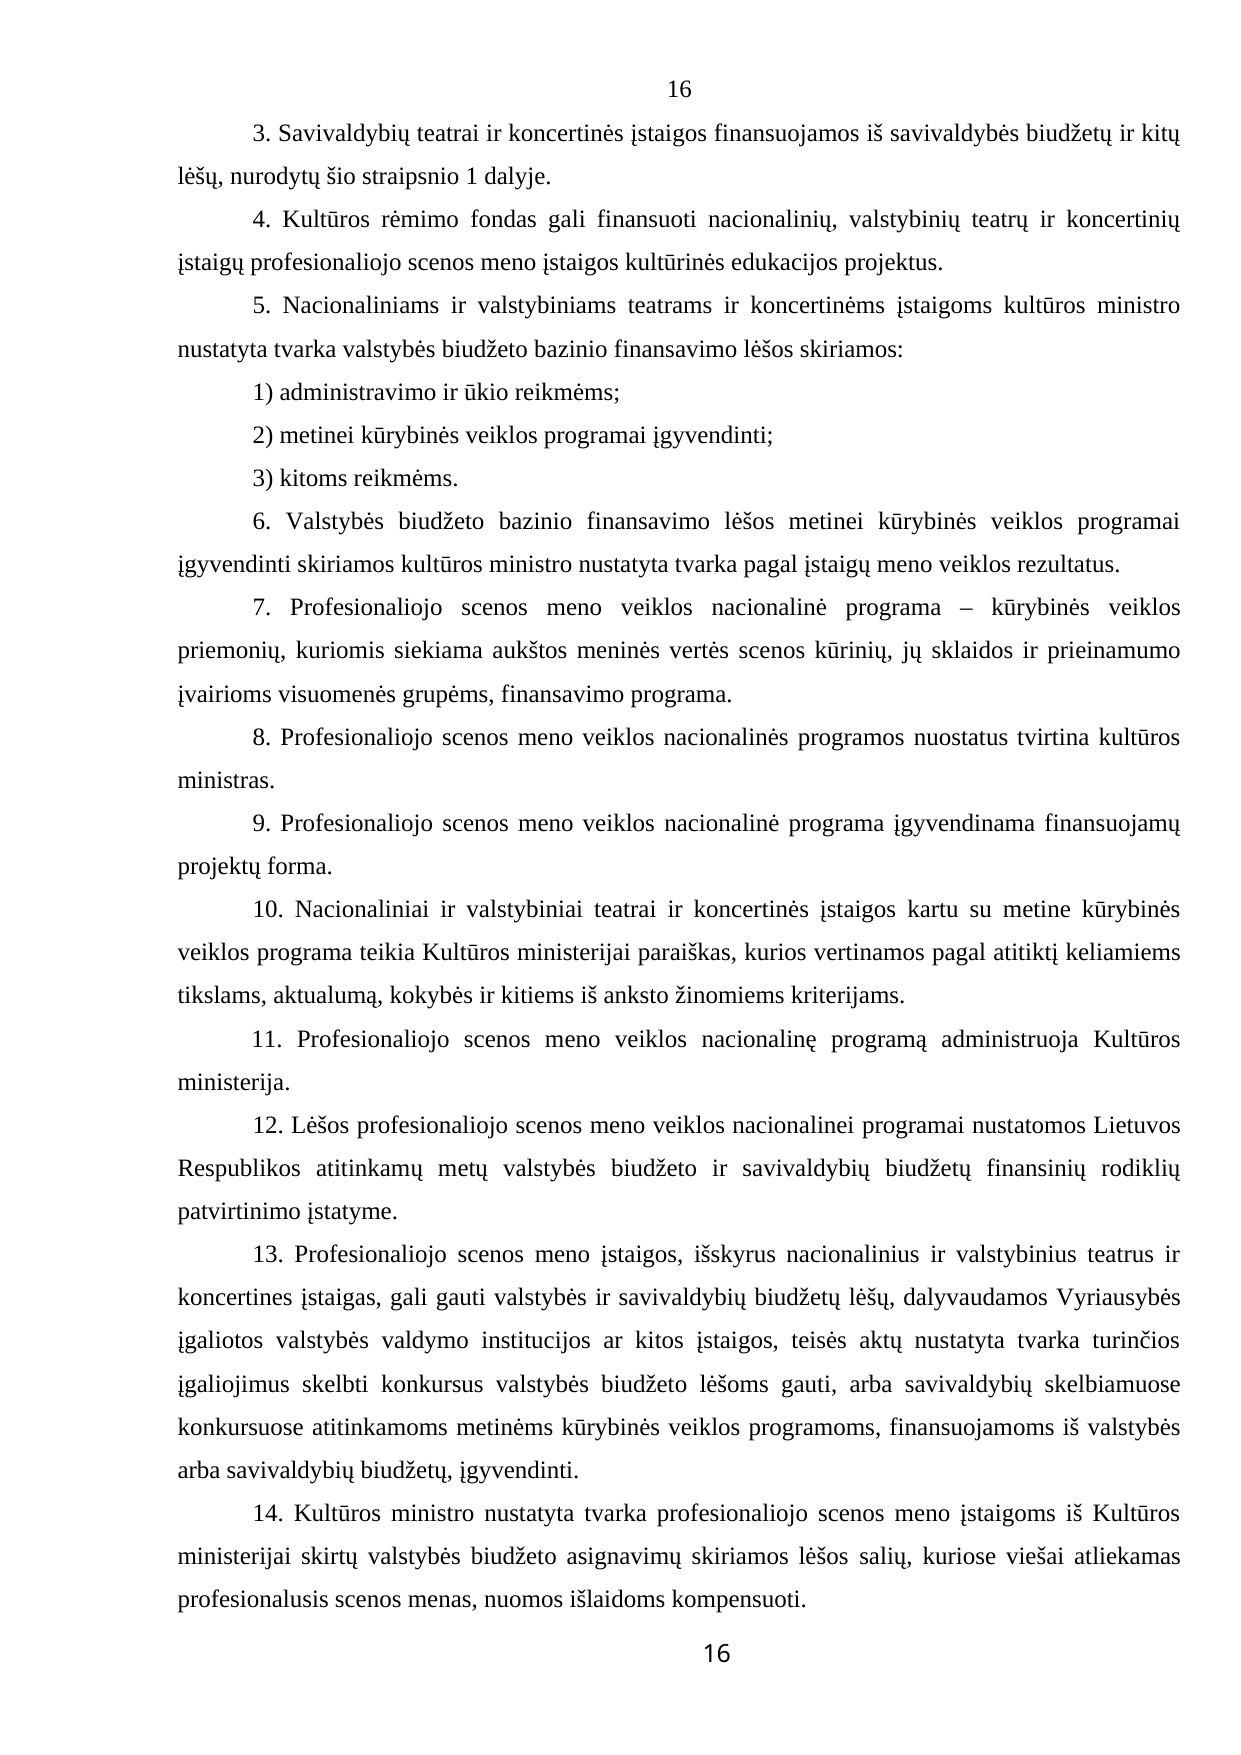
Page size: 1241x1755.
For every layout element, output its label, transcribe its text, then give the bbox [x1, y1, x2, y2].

text 1) administravimo ir ūkio reikmėms; [177, 377, 1181, 406]
text 10. Nacionaliniai ir valstybiniai teatrai ir koncertinės įstaigos kartu su metine kūrybinės veiklos programa teikia Kultūros ministerijai paraiškas, kurios vertinamos pagal atitiktį keliamiems tikslams, aktualumą, kokybės ir kitiems iš anksto žinomiems kriterijams. [177, 894, 1181, 1009]
text 6. Valstybės biudžeto bazinio finansavimo lėšos metinei kūrybinės veiklos programai įgyvendinti skiriamos kultūros ministro nustatyta tvarka pagal įstaigų meno veiklos rezultatus. [177, 506, 1181, 578]
text 2) metinei kūrybinės veiklos programai įgyvendinti; [177, 420, 1181, 449]
text 3) kitoms reikmėms. [177, 463, 1181, 492]
text 3. Savivaldybių teatrai ir koncertinės įstaigos finansuojamos iš savivaldybės biudžetų ir kitų lėšų, nurodytų šio straipsnio 1 dalyje. [177, 118, 1181, 190]
text 11. Profesionaliojo scenos meno veiklos nacionalinę programą administruoja Kultūros ministerija. [177, 1024, 1181, 1096]
text 4. Kultūros rėmimo fondas gali finansuoti nacionalinių, valstybinių teatrų ir koncertinių įstaigų profesionaliojo scenos meno įstaigos kultūrinės edukacijos projektus. [177, 204, 1181, 276]
text 12. Lėšos profesionaliojo scenos meno veiklos nacionalinei programai nustatomos Lietuvos Respublikos atitinkamų metų valstybės biudžeto ir savivaldybių biudžetų finansinių rodiklių patvirtinimo įstatyme. [177, 1110, 1181, 1225]
text 8. Profesionaliojo scenos meno veiklos nacionalinės programos nuostatus tvirtina kultūros ministras. [177, 722, 1181, 794]
text 9. Profesionaliojo scenos meno veiklos nacionalinė programa įgyvendinama finansuojamų projektų forma. [177, 808, 1181, 880]
text 5. Nacionaliniams ir valstybiniams teatrams ir koncertinėms įstaigoms kultūros ministro nustatyta tvarka valstybės biudžeto bazinio finansavimo lėšos skiriamos: [177, 291, 1181, 362]
text 14. Kultūros ministro nustatyta tvarka profesionaliojo scenos meno įstaigoms iš Kultūros ministerijai skirtų valstybės biudžeto asignavimų skiriamos lėšos salių, kuriose viešai atliekamas profesionalusis scenos menas, nuomos išlaidoms kompensuoti. [177, 1498, 1181, 1613]
text 7. Profesionaliojo scenos meno veiklos nacionalinė programa – kūrybinės veiklos priemonių, kuriomis siekiama aukštos meninės vertės scenos kūrinių, jų sklaidos ir prieinamumo įvairioms visuomenės grupėms, finansavimo programa. [177, 592, 1181, 707]
text 13. Profesionaliojo scenos meno įstaigos, išskyrus nacionalinius ir valstybinius teatrus ir koncertines įstaigas, gali gauti valstybės ir savivaldybių biudžetų lėšų, dalyvaudamos Vyriausybės įgaliotos valstybės valdymo institucijos ar kitos įstaigos, teisės aktų nustatyta tvarka turinčios įgaliojimus skelbti konkursus valstybės biudžeto lėšoms gauti, arba savivaldybių skelbiamuose konkursuose atitinkamoms metinėms kūrybinės veiklos programoms, finansuojamoms iš valstybės arba savivaldybių biudžetų, įgyvendinti. [177, 1239, 1181, 1484]
